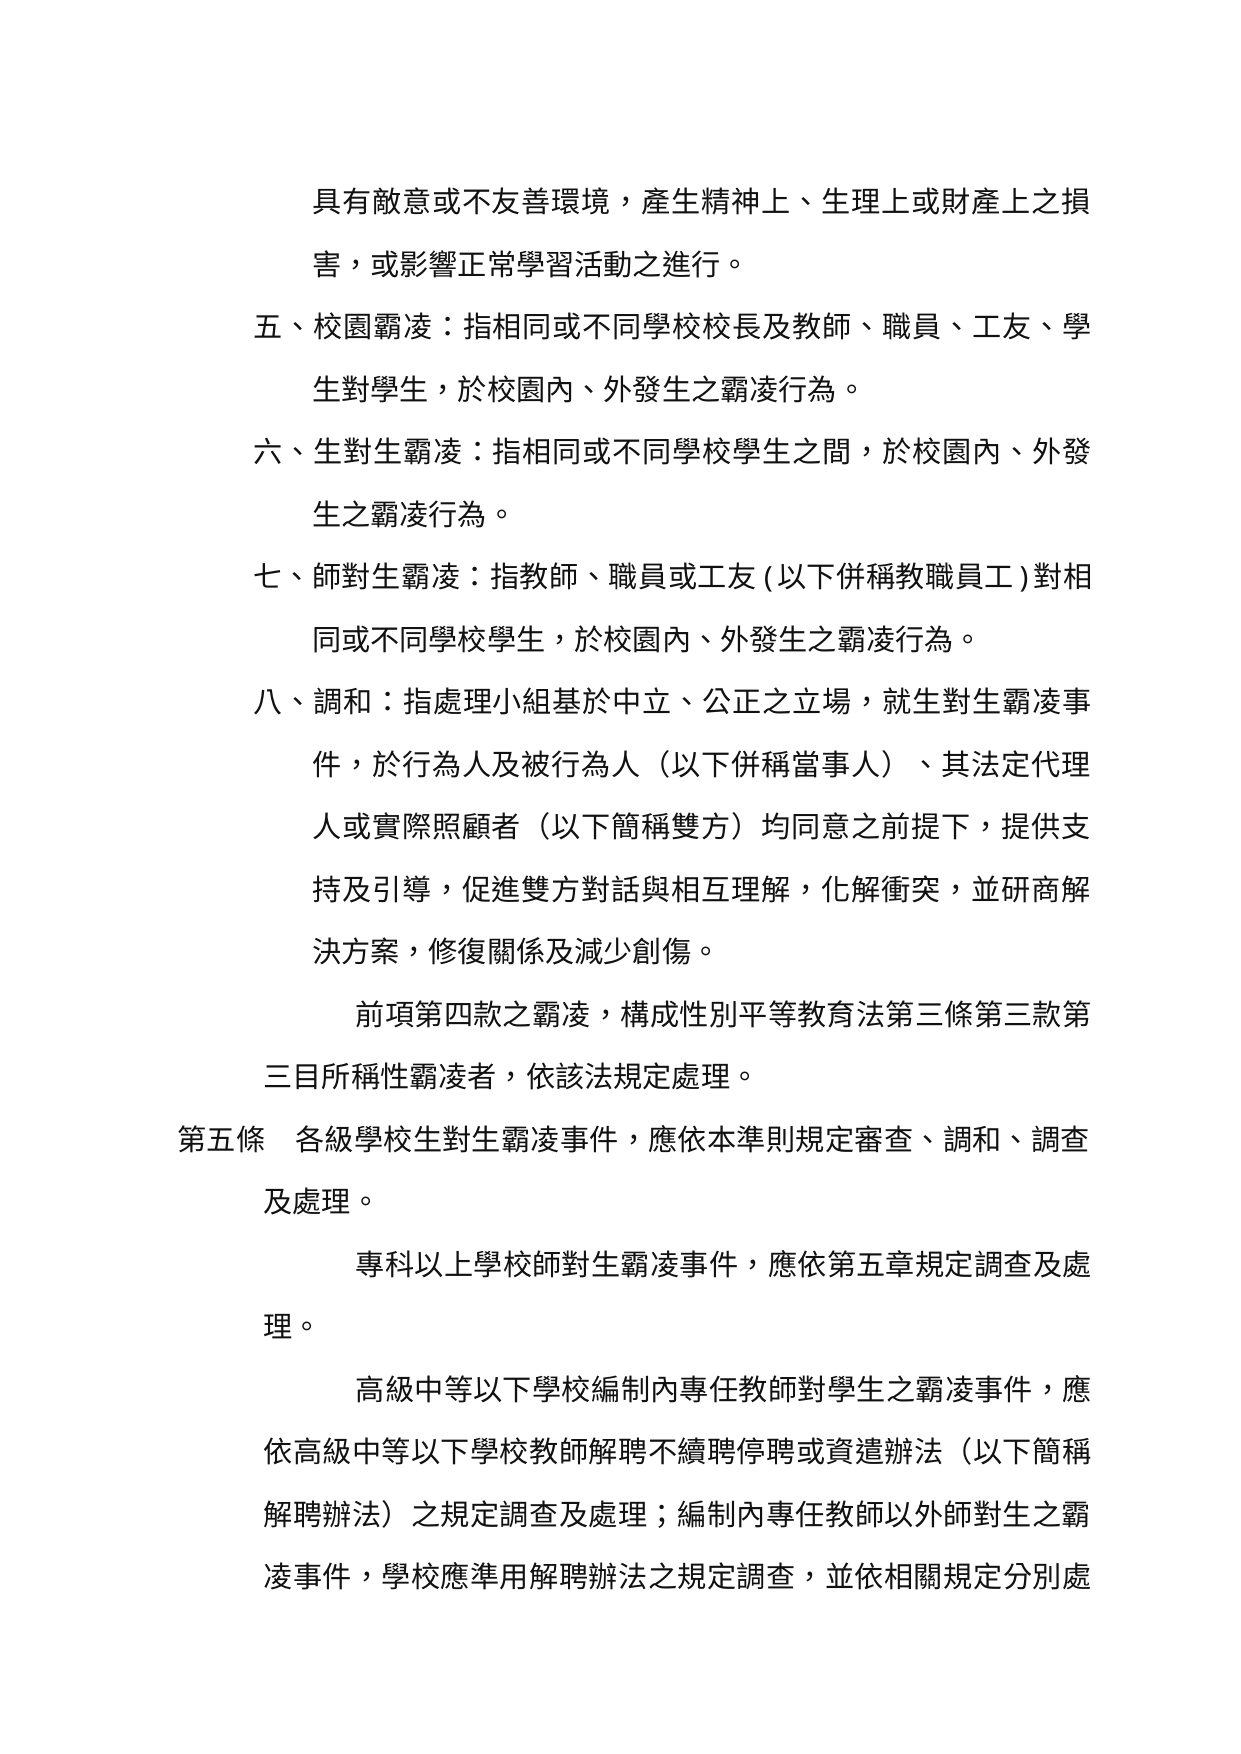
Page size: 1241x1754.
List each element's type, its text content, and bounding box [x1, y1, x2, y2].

text 前項第四款之霸凌，構成性別平等教育法第三條第三款第三目所稱性霸凌者，依該法規定處理。 [177, 971, 1092, 1096]
text 第五條 各級學校生對生霸凌事件，應依本準則規定審查、調和、調查及處理。 [177, 1096, 1092, 1221]
text 專科以上學校師對生霸凌事件，應依第五章規定調查及處理。 [177, 1221, 1092, 1346]
text 八、調和：指處理小組基於中立、公正之立場，就生對生霸凌事件，於行為人及被行為人（以下併稱當事人）、其法定代理人或實際照顧者（以下簡稱雙方）均同意之前提下，提供支持及引導，促進雙方對話與相互理解，化解衝突，並研商解決方案，修復關係及減少創傷。 [253, 658, 1092, 971]
text 七、師對生霸凌：指教師、職員或工友(以下併稱教職員工)對相同或不同學校學生，於校園內、外發生之霸凌行為。 [253, 533, 1092, 658]
text 高級中等以下學校編制內專任教師對學生之霸凌事件，應依高級中等以下學校教師解聘不續聘停聘或資遣辦法（以下簡稱解聘辦法）之規定調查及處理；編制內專任教師以外師對生之霸凌事件，學校應準用解聘辦法之規定調查，並依相關規定分別處 [177, 1346, 1092, 1596]
text 五、校園霸凌：指相同或不同學校校長及教師、職員、工友、學生對學生，於校園內、外發生之霸凌行為。 [253, 283, 1092, 408]
text 六、生對生霸凌：指相同或不同學校學生之間，於校園內、外發生之霸凌行為。 [253, 408, 1092, 533]
text 具有敵意或不友善環境，產生精神上、生理上或財產上之損害，或影響正常學習活動之進行。 [253, 158, 1092, 283]
